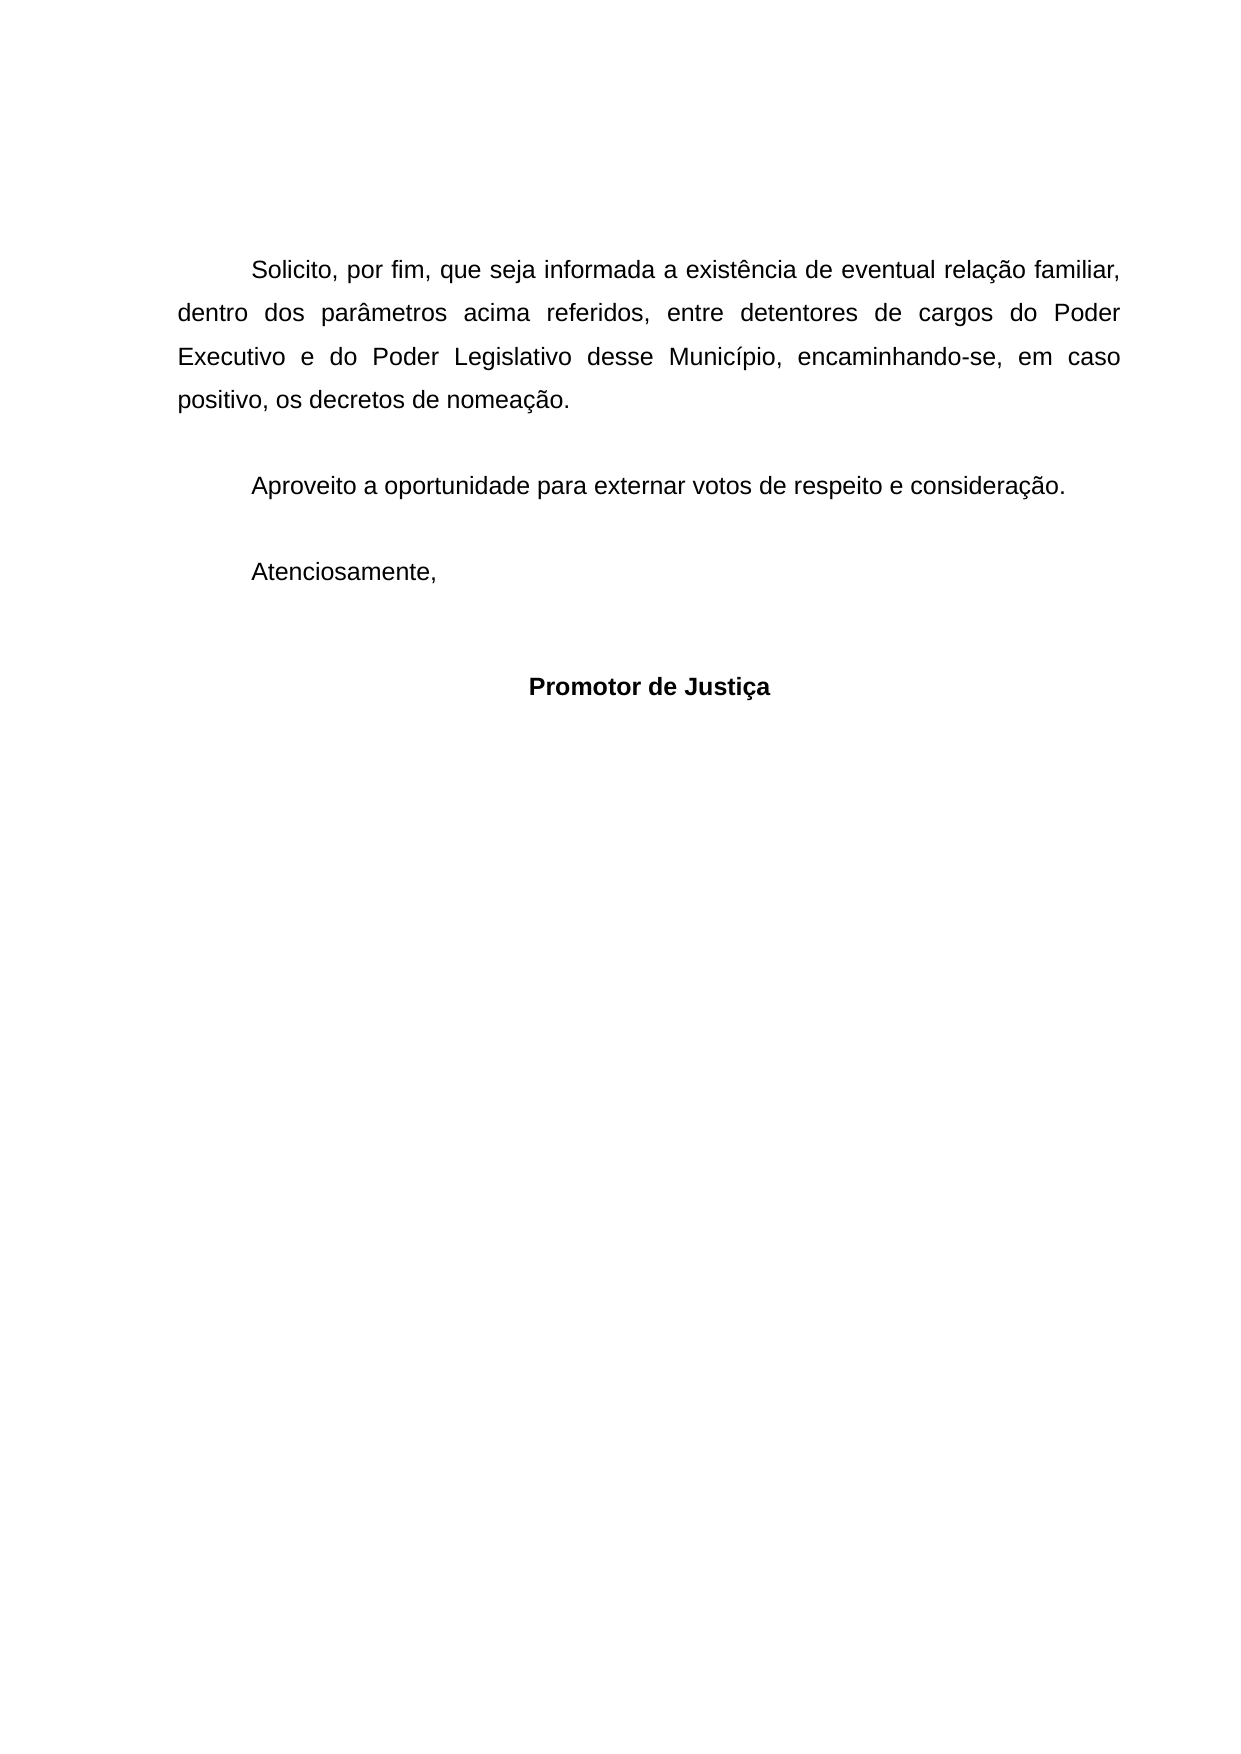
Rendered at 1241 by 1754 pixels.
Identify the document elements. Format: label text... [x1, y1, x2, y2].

text Atenciosamente, [177, 557, 1122, 586]
text Solicito, por fim, que seja informada a existência de eventual relação familiar, dentro dos parâmetros acima referidos, entre detentores de cargos do Poder Executivo e do Poder Legislativo desse Município, encaminhando-se, em caso positivo, os decretos de nomeação. [177, 255, 1122, 413]
text Promotor de Justiça [177, 672, 1122, 701]
text Aproveito a oportunidade para externar votos de respeito e consideração. [177, 471, 1122, 500]
